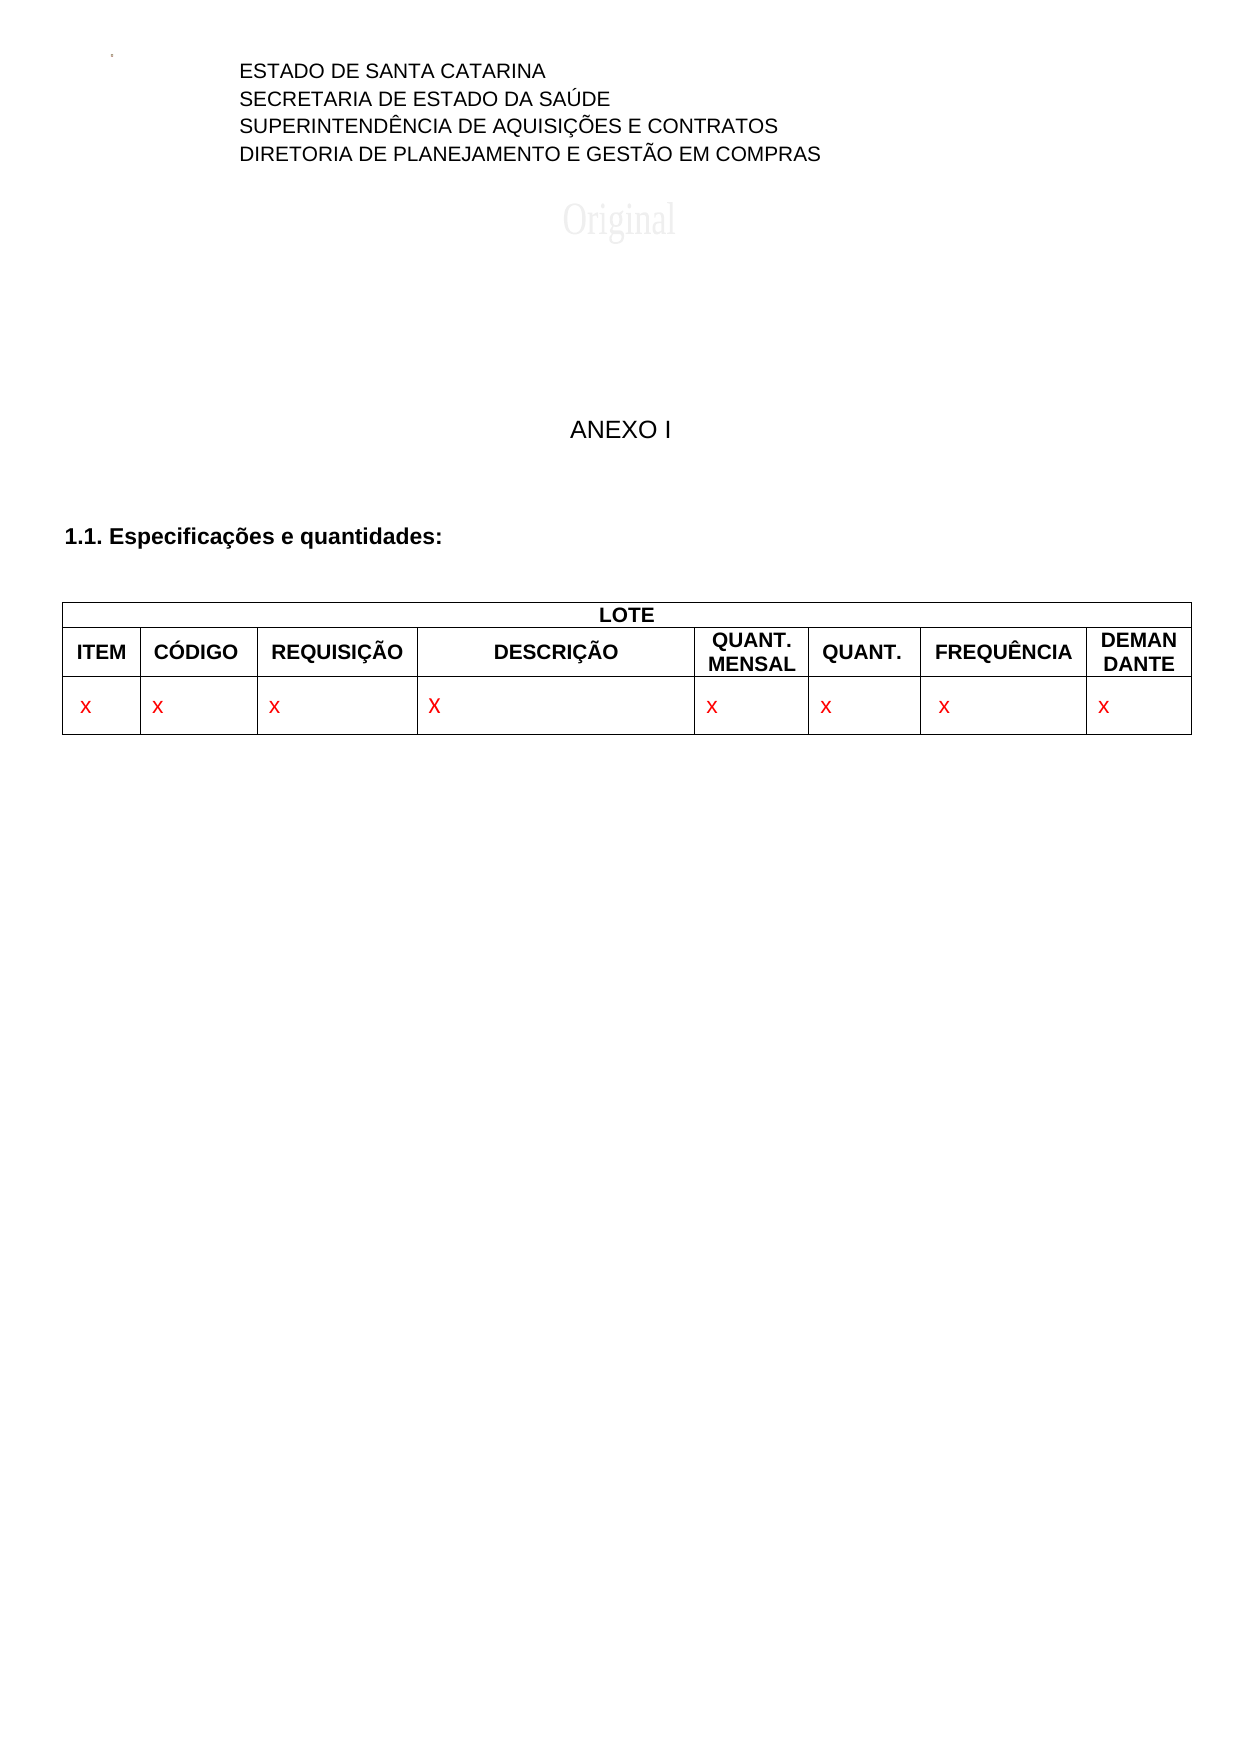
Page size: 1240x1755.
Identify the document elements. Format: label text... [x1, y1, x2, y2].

table_cell x [1087, 677, 1191, 734]
table_cell DESCRIÇÃO [418, 628, 694, 676]
table_cell x [258, 677, 417, 734]
table_cell x [921, 677, 1086, 734]
table_cell REQUISIÇÃO [258, 628, 417, 676]
table_cell QUANT. [809, 628, 920, 676]
table_cell x [63, 677, 140, 734]
text 1.1. Especificações e quantidades: [64, 523, 1175, 549]
table_cell x [141, 677, 257, 734]
table_cell x [809, 677, 920, 734]
table_cell X [418, 677, 694, 734]
table_cell ITEM [63, 628, 140, 676]
table_cell x [695, 677, 808, 734]
table_cell CÓDIGO [141, 628, 257, 676]
table_header LOTE [63, 603, 1191, 627]
table_cell QUANT. MENSAL [695, 628, 808, 676]
table_cell DEMANDANTE [1087, 628, 1191, 676]
table_cell FREQUÊNCIA [921, 628, 1086, 676]
text ANEXO I [127, 415, 1114, 444]
